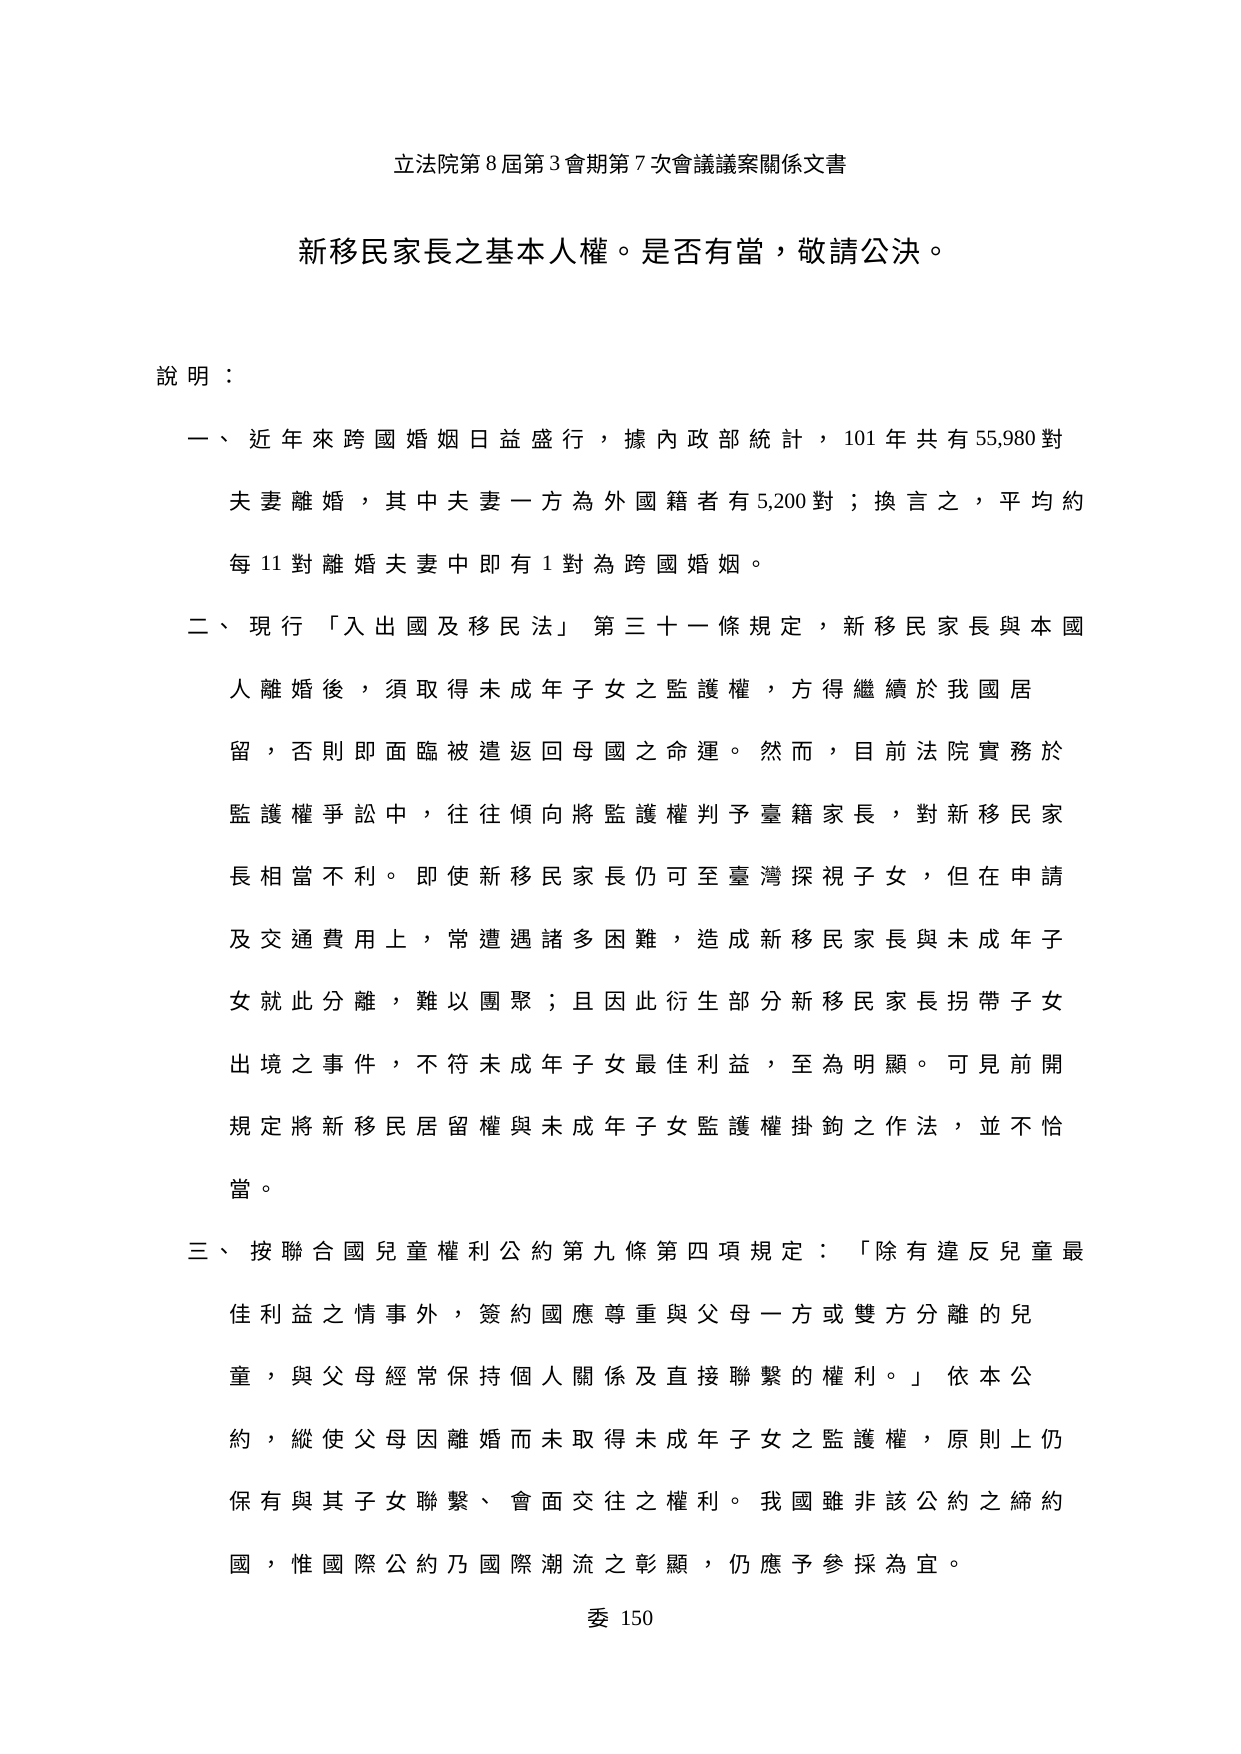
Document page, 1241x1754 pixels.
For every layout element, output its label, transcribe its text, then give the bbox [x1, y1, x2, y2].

text 二、現行「入出國及移民法」第三十一條規定，新移民家長與本國人離婚後，須取得未成年子女之監護權，方得繼續於我國居留，否則即面臨被遣返回母國之命運。然而，目前法院實務於監護權爭訟中，往往傾向將監護權判予臺籍家長，對新移民家長相當不利。即使新移民家長仍可至臺灣探視子女，但在申請及交通費用上，常遭遇諸多困難，造成新移民家長與未成年子女就此分離，難以團聚；且因此衍生部分新移民家長拐帶子女出境之事件，不符未成年子女最佳利益，至為明顯。可見前開規定將新移民居留權與未成年子女監護權掛鉤之作法，並不恰當。 [173, 594, 1089, 1219]
text 三、按聯合國兒童權利公約第九條第四項規定：「除有違反兒童最佳利益之情事外，簽約國應尊重與父母一方或雙方分離的兒童，與父母經常保持個人關係及直接聯繫的權利。」依本公約，縱使父母因離婚而未取得未成年子女之監護權，原則上仍保有與其子女聯繫、會面交往之權利。我國雖非該公約之締約國，惟國際公約乃國際潮流之彰顯，仍應予參採為宜。 [173, 1219, 1089, 1594]
text 一、近年來跨國婚姻日益盛行，據內政部統計，101年共有55,980對夫妻離婚，其中夫妻一方為外國籍者有5,200對；換言之，平均約每11對離婚夫妻中即有1對為跨國婚姻。 [173, 406, 1089, 594]
text 說明： [151, 344, 1089, 406]
text 新移民家長之基本人權。是否有當，敬請公決。 [206, 219, 1089, 281]
